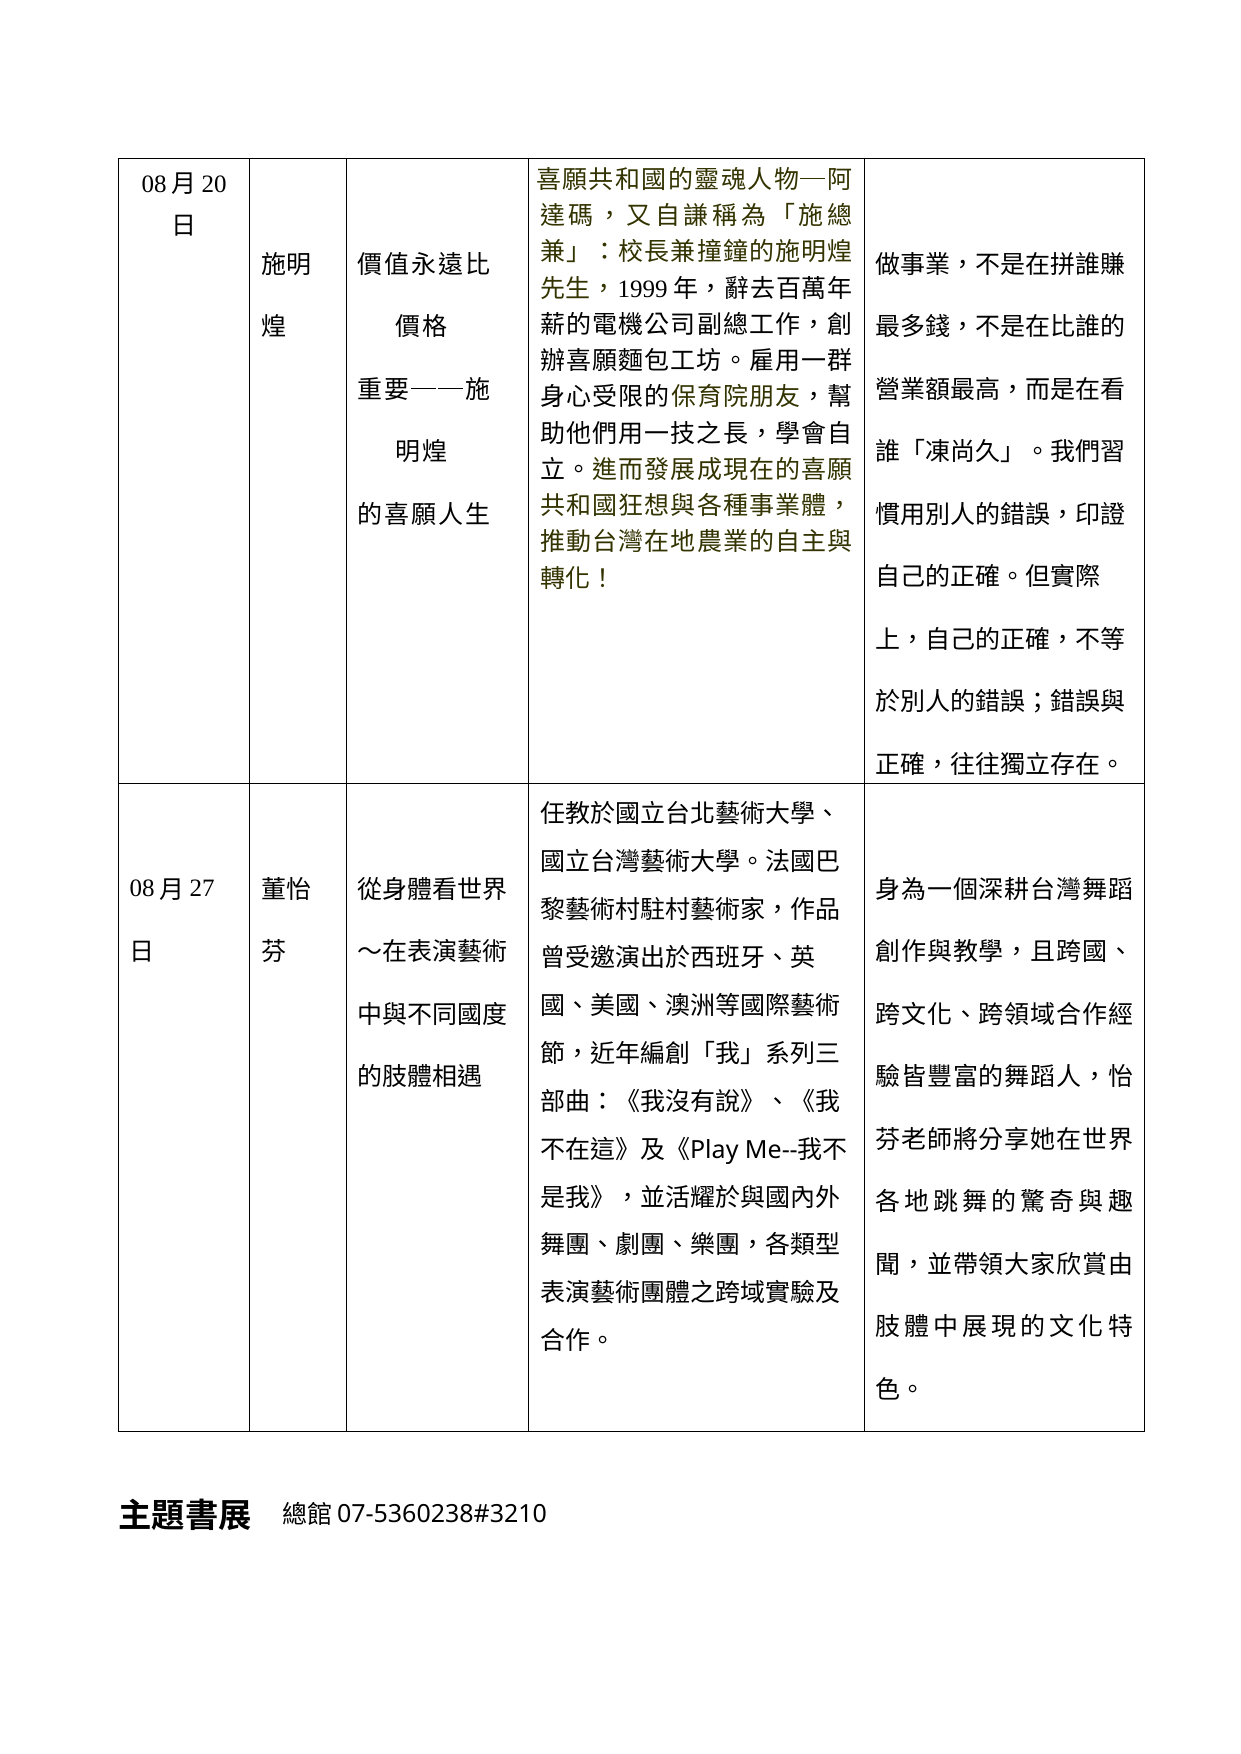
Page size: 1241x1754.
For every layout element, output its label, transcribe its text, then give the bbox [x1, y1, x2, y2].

table_cell 做事業，不是在拼誰賺最多錢，不是在比誰的營業額最高，而是在看誰「凍尚久」。我們習慣用別人的錯誤，印證自己的正確。但實際上，自己的正確，不等於別人的錯誤；錯誤與正確，往往獨立存在。 [865, 159, 1144, 783]
table_cell 從身體看世界～在表演藝術中與不同國度的肢體相遇 [347, 784, 528, 1431]
table_cell 08月27日 [119, 784, 249, 1431]
table_cell 施明煌 [250, 159, 346, 783]
table_cell 價值永遠比價格 重要──施明煌 的喜願人生 [347, 159, 528, 783]
table_cell 08月20日 [119, 159, 249, 783]
text 主題書展 總館07-5360238#3210 [118, 1471, 1122, 1533]
table_cell 董怡芬 [250, 784, 346, 1431]
table_cell 喜願共和國的靈魂人物─阿達碼，又自謙稱為「施總兼」：校長兼撞鐘的施明煌先生，1999年，辭去百萬年薪的電機公司副總工作，創辦喜願麵包工坊。雇用一群身心受限的保育院朋友，幫助他們用一技之­長，學會自立。進而發展成現在的喜願共和國狂想與各種事業體，推動台灣在地農業的自主與轉化！ [529, 159, 864, 783]
table_cell 身為一個深耕台灣舞蹈創作與教學，且跨國、跨文化、跨領域合作經驗皆豐富的舞蹈人，怡芬老師將分享她在世界各地跳舞的驚奇與趣聞，並帶領大家欣賞由肢體中展現的文化特色。 [865, 784, 1144, 1431]
table_cell 任教於國立台北藝術大學、國立台灣藝術大學。法國巴黎藝術村駐村藝術家，作品曾受邀演出於西班牙、英國、美國、澳洲等國際藝術節，近年編創「我」系列三部曲：《我沒有說》、《我不在這》及《Play Me--我不是我》，並活耀於與國內外舞團、劇團、樂團，各類型表演藝術團體之跨域實驗及合作。 [529, 784, 864, 1431]
